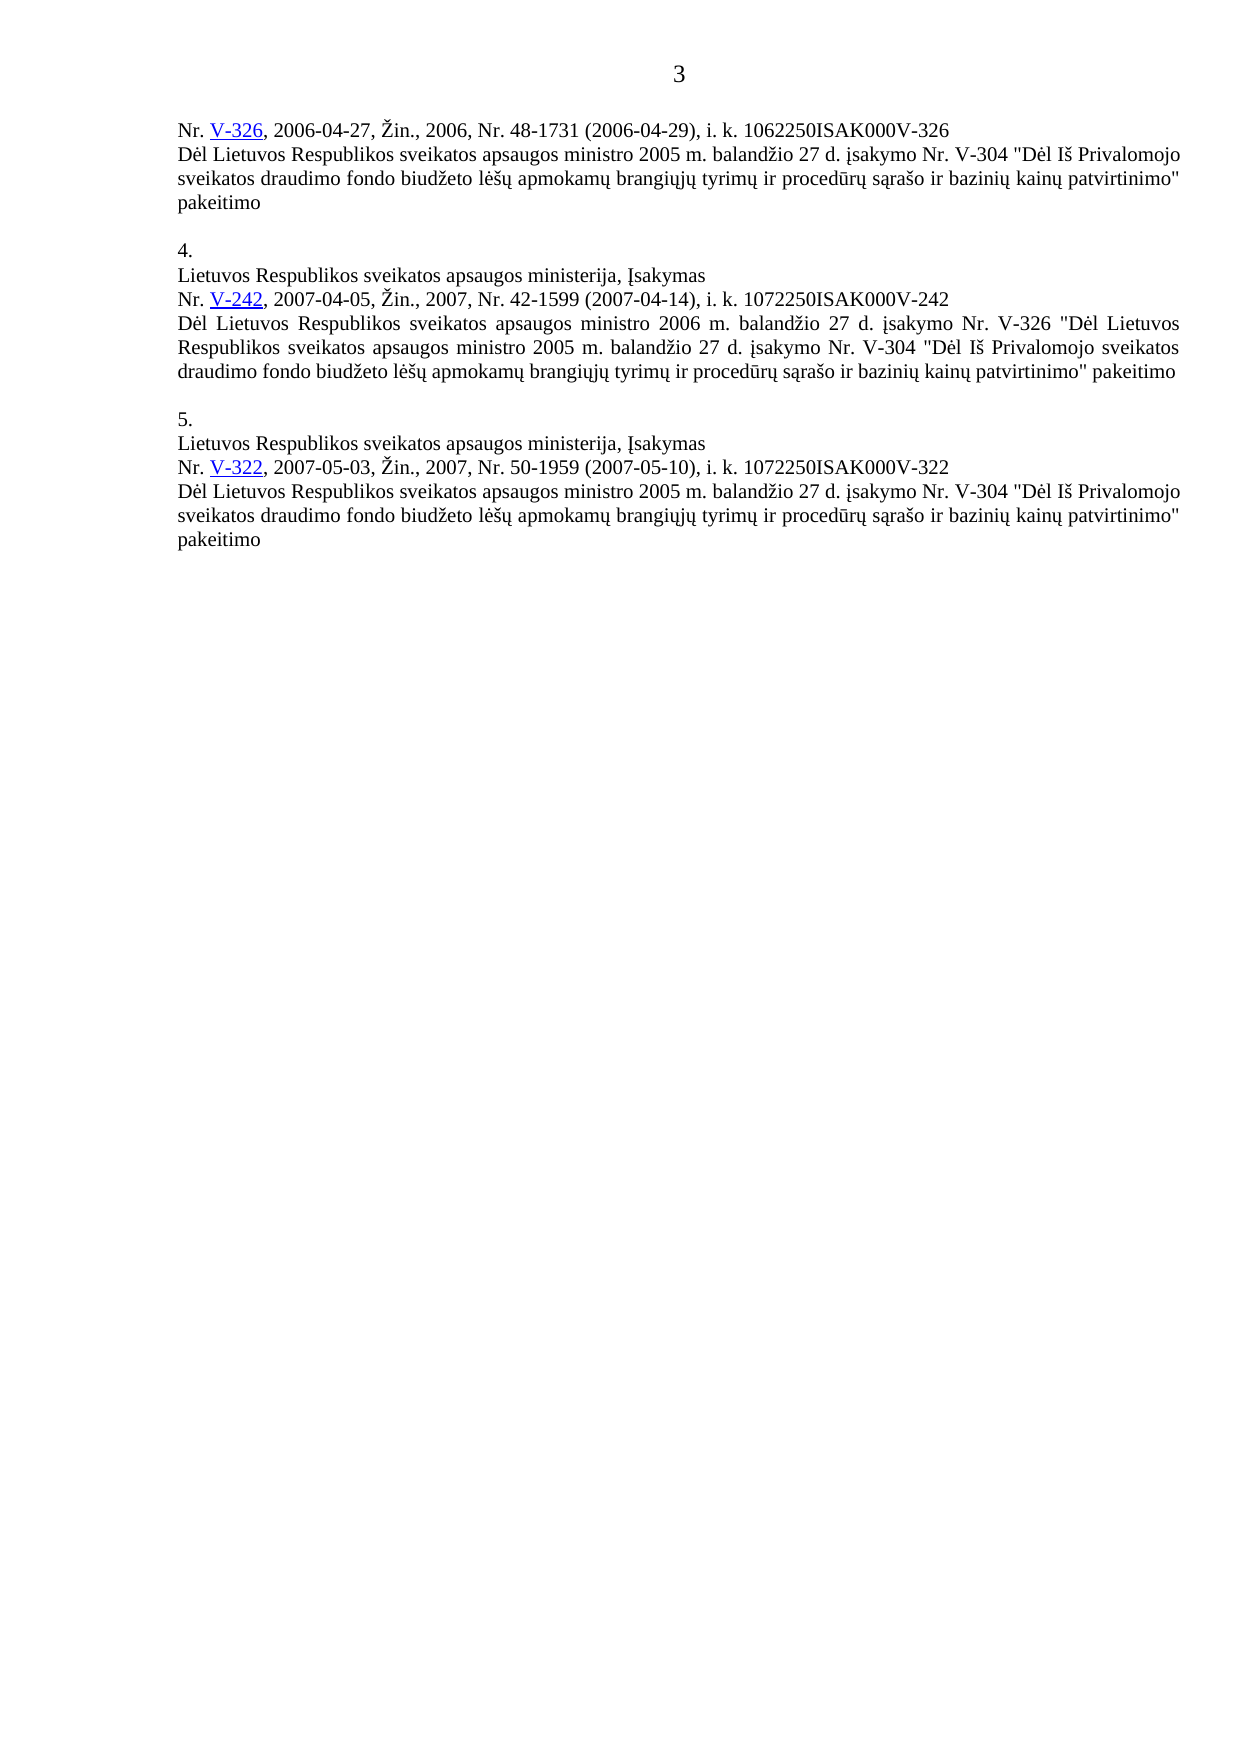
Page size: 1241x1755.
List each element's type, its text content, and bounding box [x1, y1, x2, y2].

text Dėl Lietuvos Respublikos sveikatos apsaugos ministro 2005 m. balandžio 27 d. įsakymo Nr. V-304 "Dėl Iš Privalomojo sveikatos draudimo fondo biudžeto lėšų apmokamų brangiųjų tyrimų ir procedūrų sąrašo ir bazinių kainų patvirtinimo" pakeitimo [177, 479, 1181, 551]
text 5. [177, 407, 1181, 431]
text Dėl Lietuvos Respublikos sveikatos apsaugos ministro 2006 m. balandžio 27 d. įsakymo Nr. V-326 "Dėl Lietuvos Respublikos sveikatos apsaugos ministro 2005 m. balandžio 27 d. įsakymo Nr. V-304 "Dėl Iš Privalomojo sveikatos draudimo fondo biudžeto lėšų apmokamų brangiųjų tyrimų ir procedūrų sąrašo ir bazinių kainų patvirtinimo" pakeitimo [177, 311, 1181, 383]
text Nr. V-326, 2006-04-27, Žin., 2006, Nr. 48-1731 (2006-04-29), i. k. 1062250ISAK000V-326 [177, 118, 1181, 142]
text Dėl Lietuvos Respublikos sveikatos apsaugos ministro 2005 m. balandžio 27 d. įsakymo Nr. V-304 "Dėl Iš Privalomojo sveikatos draudimo fondo biudžeto lėšų apmokamų brangiųjų tyrimų ir procedūrų sąrašo ir bazinių kainų patvirtinimo" pakeitimo [177, 142, 1181, 214]
text Nr. V-242, 2007-04-05, Žin., 2007, Nr. 42-1599 (2007-04-14), i. k. 1072250ISAK000V-242 [177, 287, 1181, 311]
text Lietuvos Respublikos sveikatos apsaugos ministerija, Įsakymas [177, 431, 1181, 455]
text 4. [177, 238, 1181, 262]
text Lietuvos Respublikos sveikatos apsaugos ministerija, Įsakymas [177, 262, 1181, 287]
text Nr. V-322, 2007-05-03, Žin., 2007, Nr. 50-1959 (2007-05-10), i. k. 1072250ISAK000V-322 [177, 455, 1181, 479]
